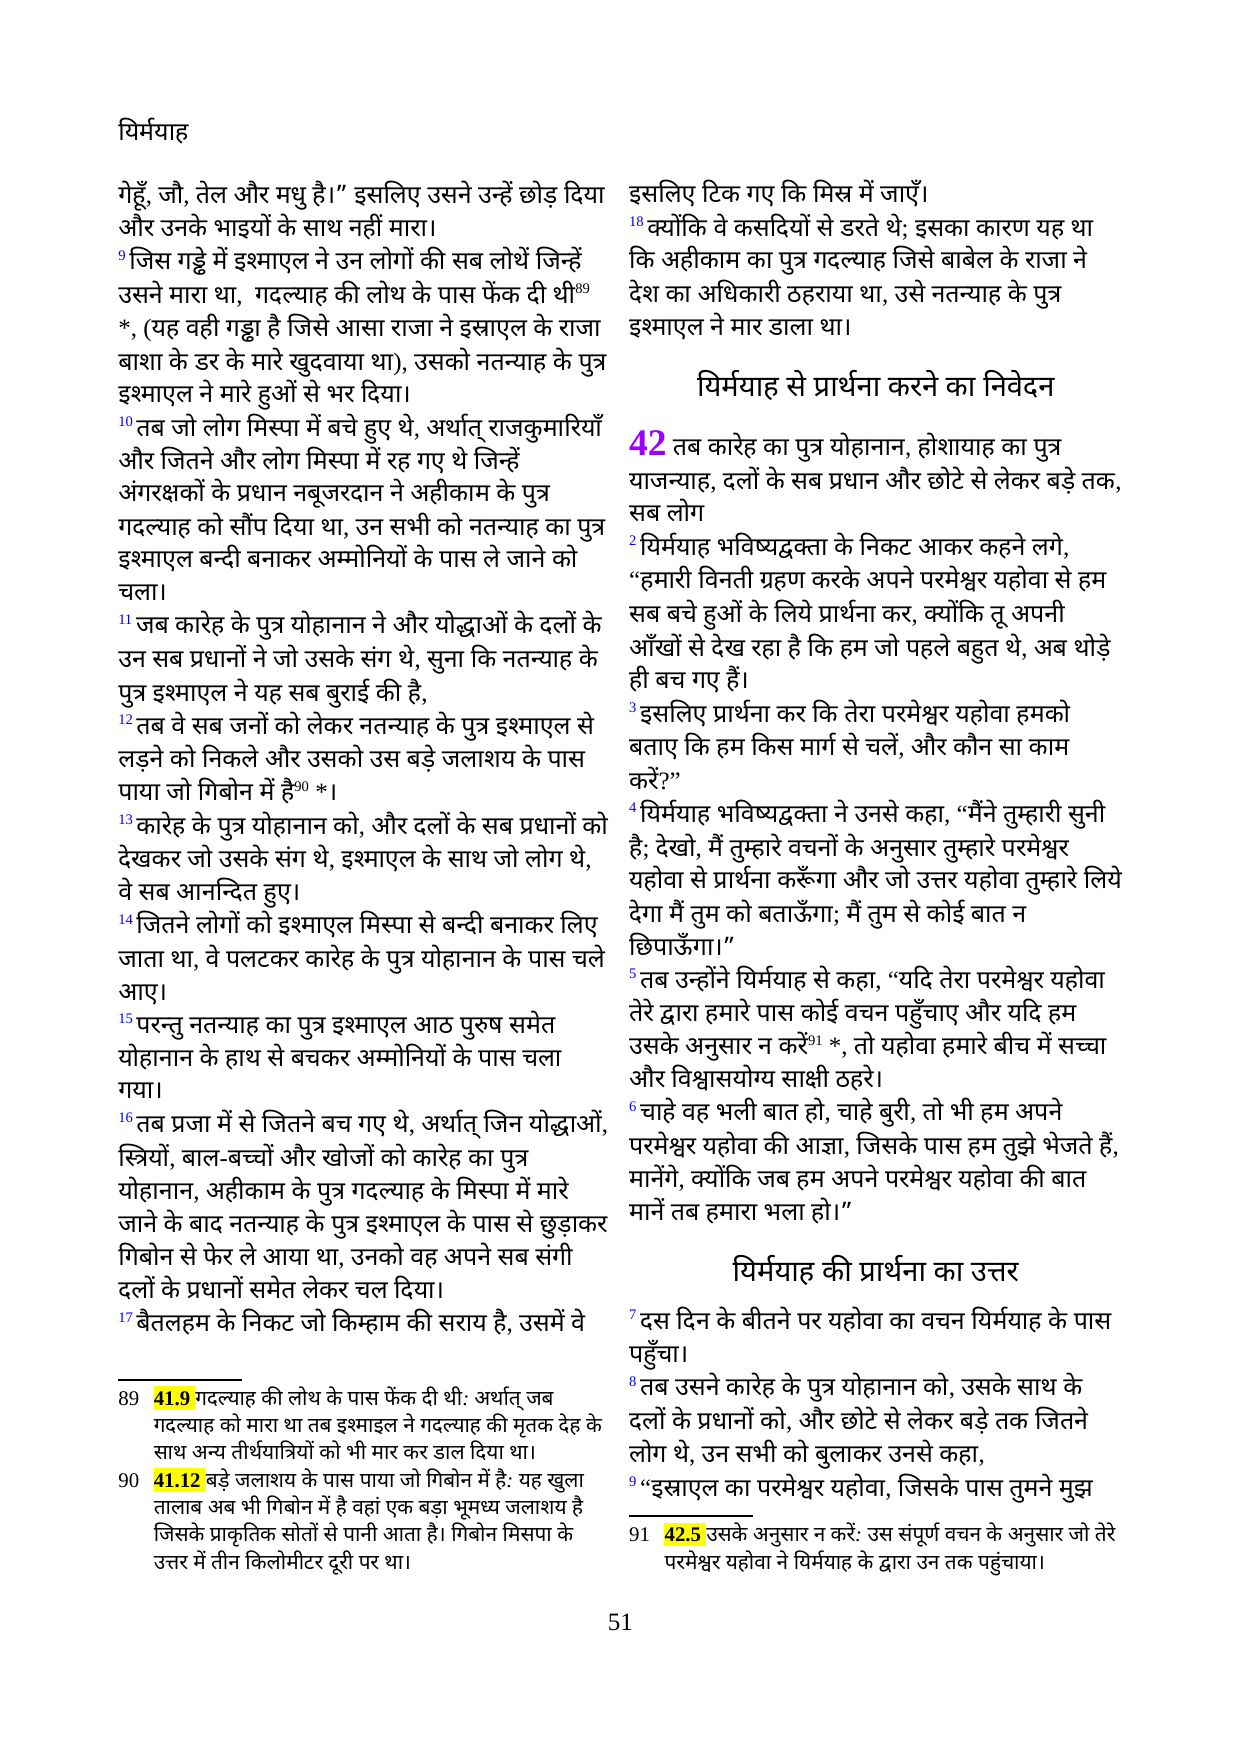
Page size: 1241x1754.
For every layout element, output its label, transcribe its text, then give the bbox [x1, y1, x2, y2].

text 8 तब उसने कारेह के पुत्र योहानान को, उसके साथ के दलों के प्रधानों को, और छोटे से लेकर बड़े तक जितने लोग थे, उन सभी को बुलाकर उनसे कहा, [629, 1372, 1122, 1473]
subtitle यिर्मयाह से प्रार्थना करने का निवेदन [629, 370, 1122, 408]
text गेहूँ, जौ, तेल और मधु है।” इसलिए उसने उन्हें छोड़ दिया और उनके भाइयों के साथ नहीं मारा। [118, 180, 611, 246]
text 17 बैतलहम के निकट जो किम्हाम की सराय है, उसमें वे [118, 1308, 611, 1342]
text 41.12 बड़े जलाशय के पास पाया जो गिबोन में है: यह खुला तालाब अब भी गिबोन में है वहां एक बड़ा भूमध्य जलाशय है जिसके प्राकृतिक सोतों से पानी आता है। गिबोन मिसपा के उत्तर में तीन किलोमीटर दूरी पर था। [118, 1468, 611, 1578]
text 16 तब प्रजा में से जितने बच गए थे, अर्थात् जिन योद्धाओं, स्त्रियों, बाल-बच्चों और खोजों को कारेह का पुत्र योहानान, अहीकाम के पुत्र गदल्याह के मिस्पा में मारे जाने के बाद नतन्याह के पुत्र इश्माएल के पास से छुड़ाकर गिबोन से फेर ले आया था, उनको वह अपने सब संगी दलों के प्रधानों समेत लेकर चल दिया। [118, 1109, 611, 1308]
text 11 जब कारेह के पुत्र योहानान ने और योद्धाओं के दलों के उन सब प्रधानों ने जो उसके संग थे, सुना कि नतन्याह के पुत्र इश्माएल ने यह सब बुराई की है, [118, 611, 611, 711]
text 12 तब वे सब जनों को लेकर नतन्याह के पुत्र इश्माएल से लड़ने को निकले और उसको उस बड़े जलाशय के पास पाया जो गिबोन में है *। [118, 711, 611, 811]
text 13 कारेह के पुत्र योहानान को, और दलों के सब प्रधानों को देखकर जो उसके संग थे, इश्माएल के साथ जो लोग थे, वे सब आनन्दित हुए। [118, 811, 611, 911]
text 9 जिस गड्ढे में इश्माएल ने उन लोगों की सब लोथें जिन्हें उसने मारा था, गदल्याह की लोथ के पास फेंक दी थी *, (यह वही गड्ढा है जिसे आसा राजा ने इस्राएल के राजा बाशा के डर के मारे खुदवाया था), उसको नतन्याह के पुत्र इश्माएल ने मारे हुओं से भर दिया। [118, 246, 611, 413]
text 3 इसलिए प्रार्थना कर कि तेरा परमेश्वर यहोवा हमको बताए कि हम किस मार्ग से चलें, और कौन सा काम करें?” [629, 699, 1122, 799]
text 4 यिर्मयाह भविष्यद्वक्ता ने उनसे कहा, “मैंने तुम्हारी सुनी है; देखो, मैं तुम्हारे वचनों के अनुसार तुम्हारे परमेश्वर यहोवा से प्रार्थना करूँगा और जो उत्तर यहोवा तुम्हारे लिये देगा मैं तुम को बताऊँगा; मैं तुम से कोई बात न छिपाऊँगा।” [629, 799, 1122, 965]
text 5 तब उन्होंने यिर्मयाह से कहा, “यदि तेरा परमेश्वर यहोवा तेरे द्वारा हमारे पास कोई वचन पहुँचाए और यदि हम उसके अनुसार न करें *, तो यहोवा हमारे बीच में सच्चा और विश्वासयोग्य साक्षी ठहरे। [629, 965, 1122, 1097]
text 10 तब जो लोग मिस्पा में बचे हुए थे, अर्थात् राजकुमारियाँ और जितने और लोग मिस्पा में रह गए थे जिन्हें अंगरक्षकों के प्रधान नबूजरदान ने अहीकाम के पुत्र गदल्याह को सौंप दिया था, उन सभी को नतन्याह का पुत्र इश्माएल बन्दी बनाकर अम्मोनियों के पास ले जाने को चला। [118, 413, 611, 611]
text 9 “इस्राएल का परमेश्वर यहोवा, जिसके पास तुमने मुझ [629, 1473, 1122, 1507]
text 18 क्योंकि वे कसदियों से डरते थे; इसका कारण यह था कि अहीकाम का पुत्र गदल्याह जिसे बाबेल के राजा ने देश का अधिकारी ठहराया था, उसे नतन्याह के पुत्र इश्माएल ने मार डाला था। [629, 213, 1122, 345]
text 41.9 गदल्याह की लोथ के पास फेंक दी थी: अर्थात् जब गदल्याह को मारा था तब इश्माइल ने गदल्याह की मृतक देह के साथ अन्य तीर्थयात्रियों को भी मार कर डाल दिया था। [118, 1386, 611, 1468]
text इसलिए टिक गए कि मिस्र में जाएँ। [629, 180, 1122, 213]
text 2 यिर्मयाह भविष्यद्वक्ता के निकट आकर कहने लगे, “हमारी विनती ग्रहण करके अपने परमेश्वर यहोवा से हम सब बचे हुओं के लिये प्रार्थना कर, क्योंकि तू अपनी आँखों से देख रहा है कि हम जो पहले बहुत थे, अब थोड़े ही बच गए हैं। [629, 532, 1122, 699]
subtitle यिर्मयाह की प्रार्थना का उत्तर [629, 1256, 1122, 1294]
text 42 तब कारेह का पुत्र योहानान, होशायाह का पुत्र याजन्याह, दलों के सब प्रधान और छोटे से लेकर बड़े तक, सब लोग [629, 421, 1122, 532]
text 7 दस दिन के बीतने पर यहोवा का वचन यिर्मयाह के पास पहुँचा। [629, 1306, 1122, 1372]
text 15 परन्तु नतन्याह का पुत्र इश्माएल आठ पुरुष समेत योहानान के हाथ से बचकर अम्मोनियों के पास चला गया। [118, 1010, 611, 1109]
text 6 चाहे वह भली बात हो, चाहे बुरी, तो भी हम अपने परमेश्वर यहोवा की आज्ञा, जिसके पास हम तुझे भेजते हैं, मानेंगे, क्योंकि जब हम अपने परमेश्वर यहोवा की बात मानें तब हमारा भला हो।” [629, 1097, 1122, 1231]
text 42.5 उसके अनुसार न करें: उस संपूर्ण वचन के अनुसार जो तेरे परमेश्वर यहोवा ने यिर्मयाह के द्वारा उन तक पहुंचाया। [629, 1522, 1122, 1578]
text 14 जितने लोगों को इश्माएल मिस्पा से बन्दी बनाकर लिए जाता था, वे पलटकर कारेह के पुत्र योहानान के पास चले आए। [118, 911, 611, 1010]
